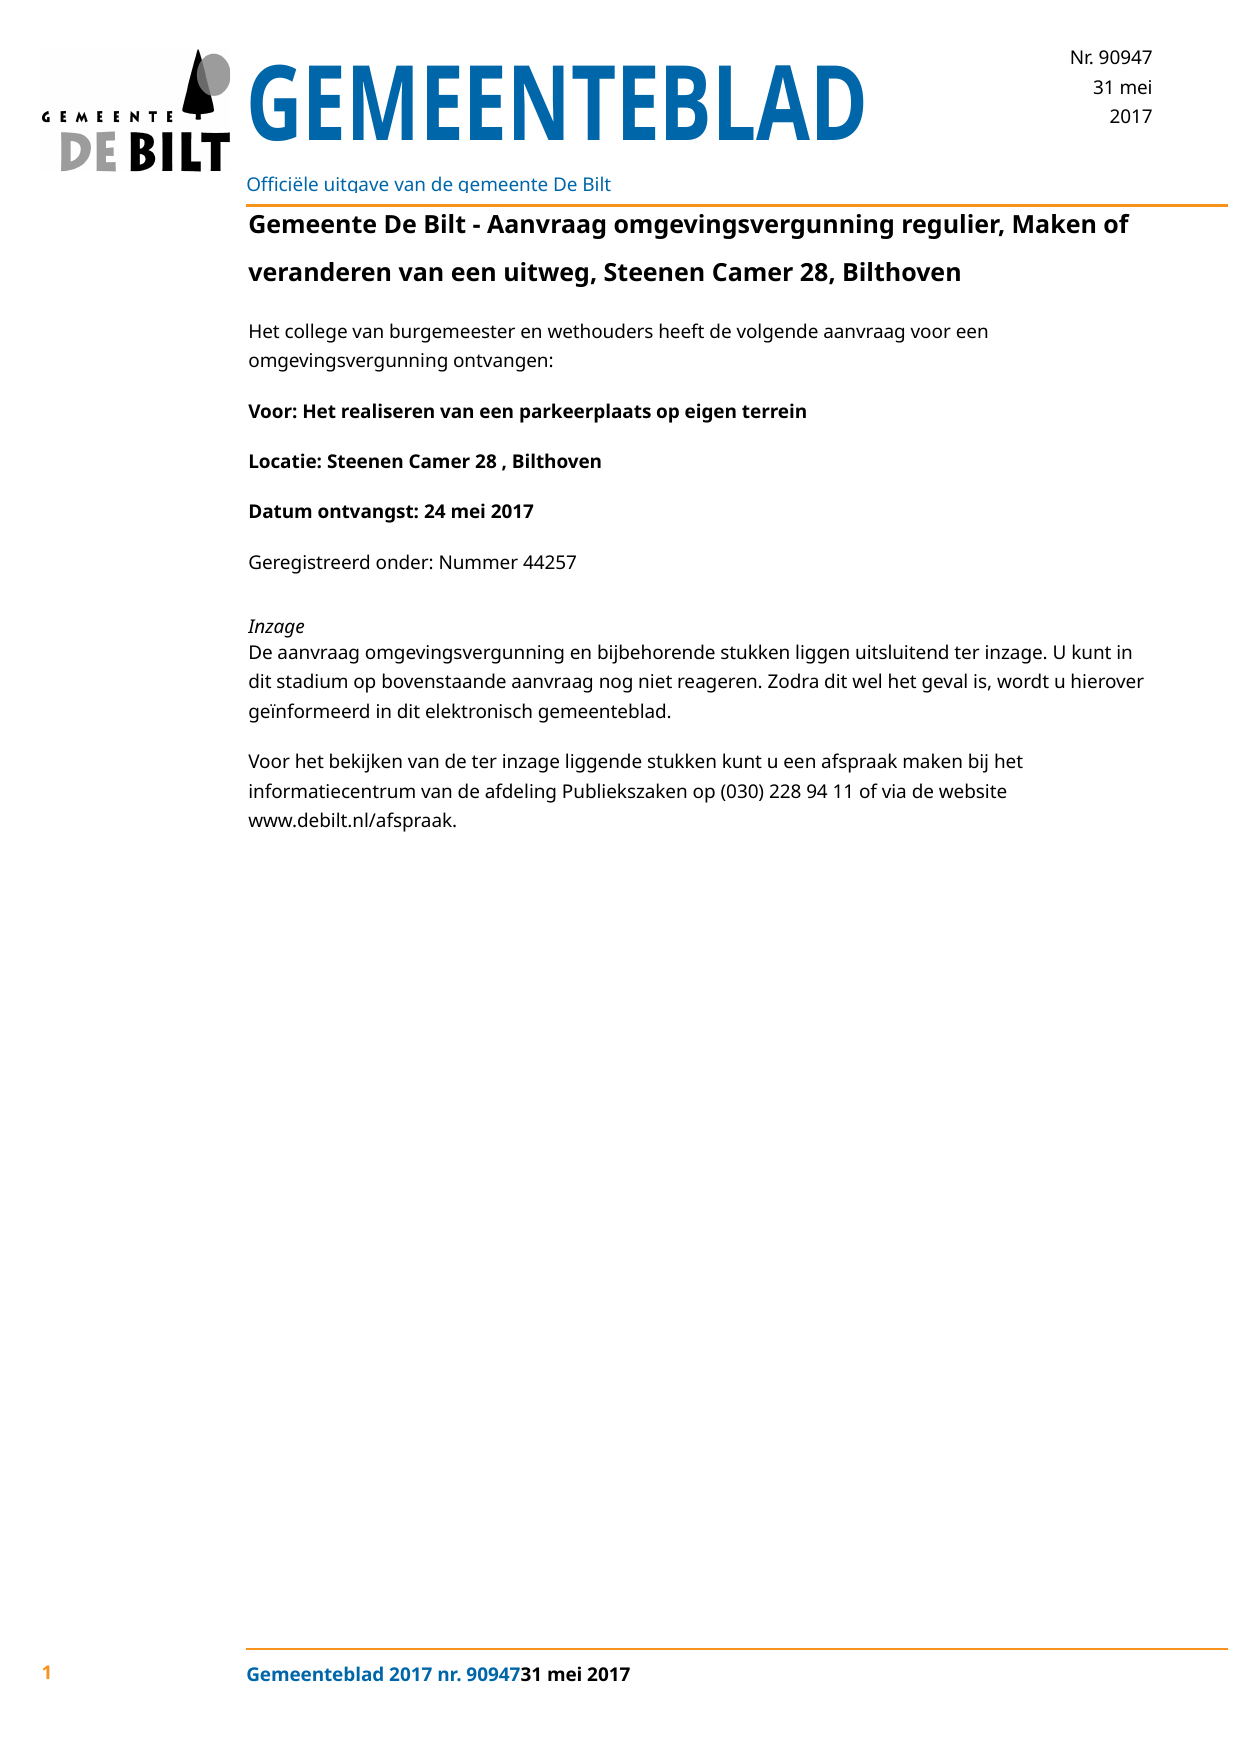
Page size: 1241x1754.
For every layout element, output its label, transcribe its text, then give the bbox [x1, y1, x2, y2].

text Voor het bekijken van de ter inzage liggende stukken kunt u een afspraak maken bij het informatiecentrum van de afdeling Publiekszaken op (030) 228 94 11 of via de website www.debilt.nl/afspraak. [248, 748, 1152, 833]
picture [41, 47, 231, 172]
text De aanvraag omgevingsvergunning en bijbehorende stukken liggen uitsluitend ter inzage. U kunt in dit stadium op bovenstaande aanvraag nog niet reageren. Zodra dit wel het geval is, wordt u hierover geïnformeerd in dit elektronisch gemeenteblad. [248, 639, 1152, 724]
text Voor: Het realiseren van een parkeerplaats op eigen terrein [248, 398, 1152, 424]
text Locatie: Steenen Camer 28 , Bilthoven [248, 448, 1152, 474]
text Inzage [248, 613, 1152, 639]
text Geregistreerd onder: Nummer 44257 [248, 549, 1152, 575]
text Datum ontvangst: 24 mei 2017 [248, 499, 1152, 524]
text Het college van burgemeester en wethouders heeft de volgende aanvraag voor een omgevingsvergunning ontvangen: [248, 318, 1152, 373]
text Gemeente De Bilt - Aanvraag omgevingsvergunning regulier, Maken of veranderen van een uitweg, Steenen Camer 28, Bilthoven [248, 207, 1152, 288]
